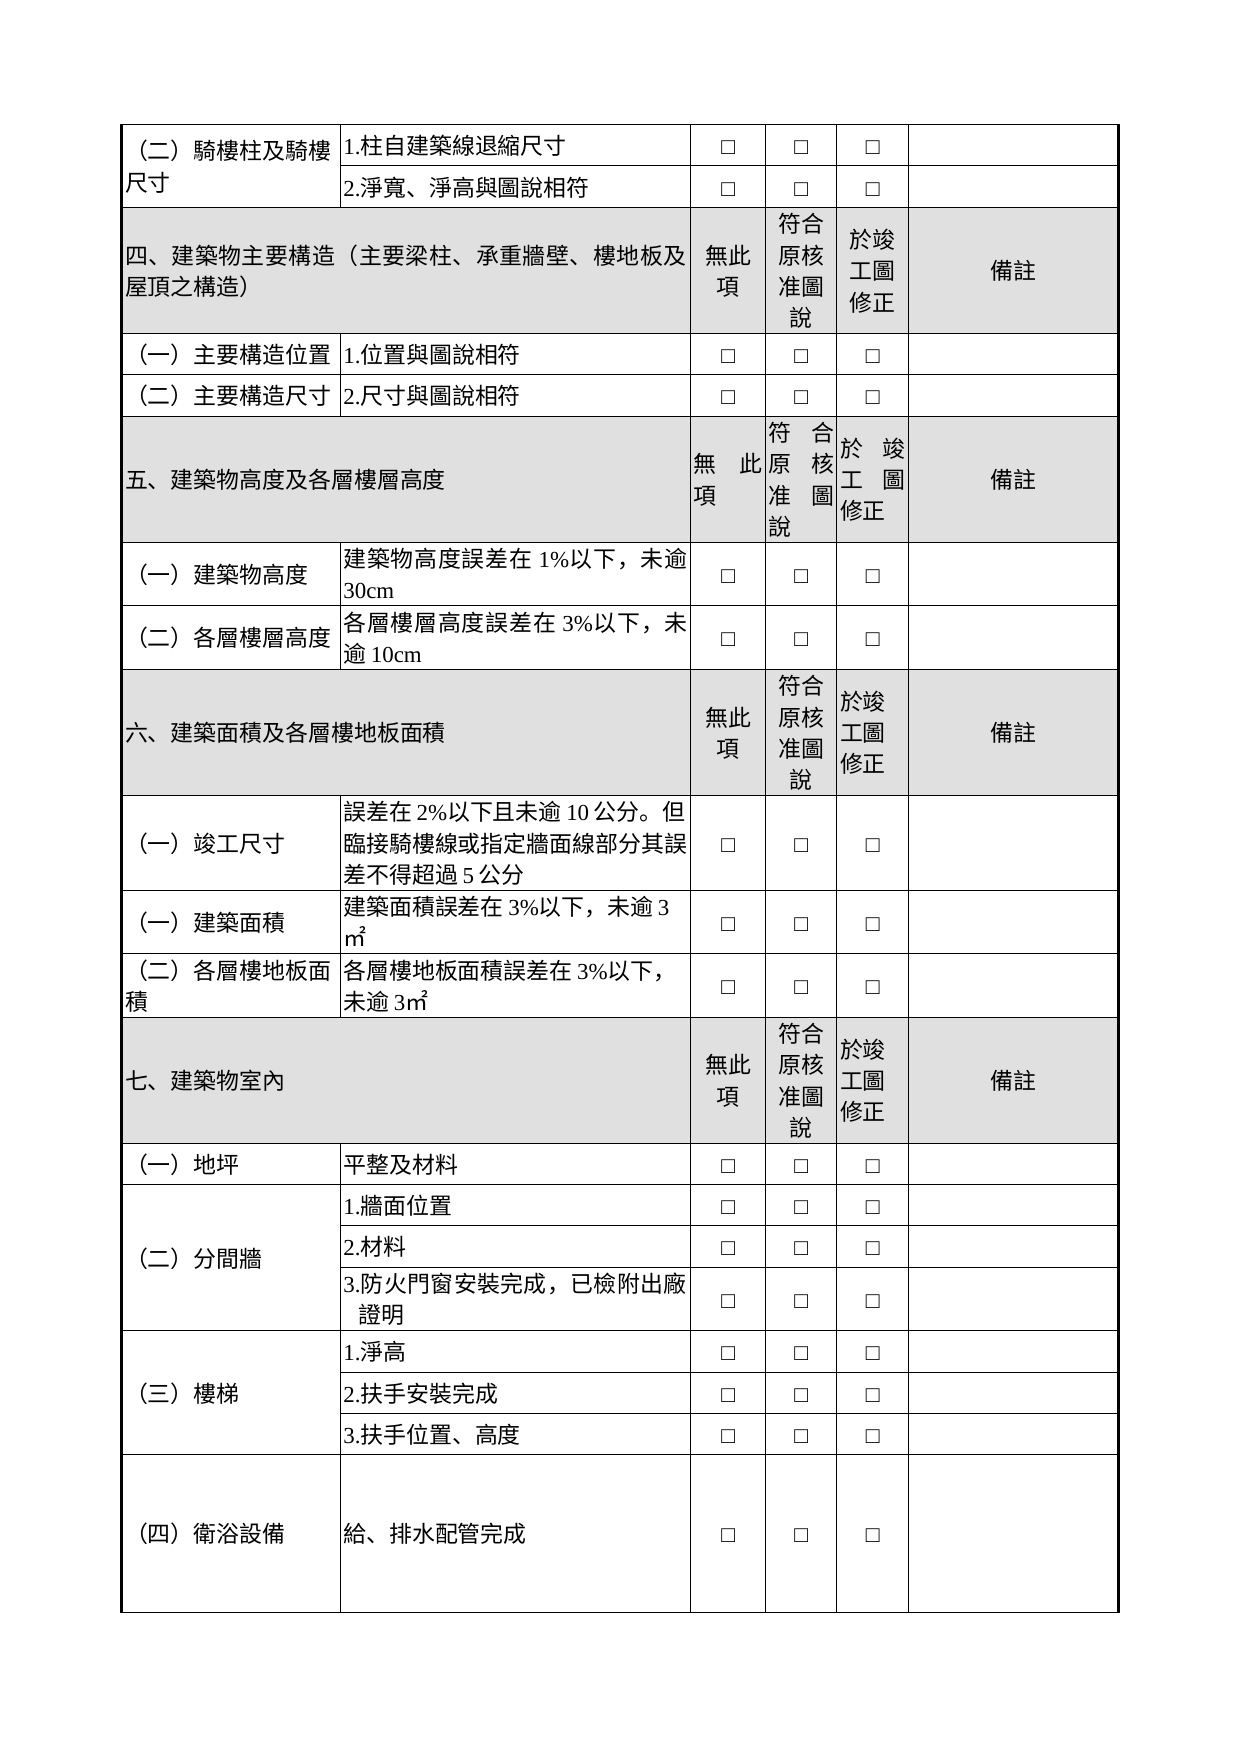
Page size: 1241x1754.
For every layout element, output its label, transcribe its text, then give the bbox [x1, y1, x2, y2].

table_cell □ [691, 334, 765, 374]
table_cell [909, 125, 1117, 165]
table_cell □ [766, 125, 836, 165]
table_cell （四）衛浴設備 [123, 1455, 340, 1612]
table_cell 3.扶手位置、高度 [341, 1414, 690, 1454]
table_cell （二）騎樓柱及騎樓尺寸 [123, 125, 340, 207]
table_cell □ [766, 334, 836, 374]
table_cell □ [691, 375, 765, 416]
table_cell 備註 [909, 1018, 1117, 1143]
table_cell 給、排水配管完成 [341, 1455, 690, 1612]
table_cell [909, 954, 1117, 1017]
table_cell □ [837, 375, 908, 416]
table_cell 於竣工圖修正 [837, 670, 908, 795]
table_cell 1.淨高 [341, 1331, 690, 1372]
table_cell （一）竣工尺寸 [123, 796, 340, 889]
table_cell 於竣工圖修正 [837, 1018, 908, 1143]
table_cell 無此項 [691, 1018, 765, 1143]
table_cell [909, 1373, 1117, 1413]
table_cell □ [837, 334, 908, 374]
table_cell （三）樓梯 [123, 1331, 340, 1454]
table_cell 2.扶手安裝完成 [341, 1373, 690, 1413]
table_cell 符合原核准圖說 [766, 670, 836, 795]
table_cell □ [837, 1144, 908, 1184]
table_cell □ [691, 1226, 765, 1267]
table_cell [909, 1226, 1117, 1267]
table_cell [909, 375, 1117, 416]
table_cell □ [766, 1414, 836, 1454]
table_cell 1.柱自建築線退縮尺寸 [341, 125, 690, 165]
table_cell □ [837, 796, 908, 889]
table_cell 各層樓層高度誤差在3%以下，未逾10cm [341, 606, 690, 669]
table_cell 2.材料 [341, 1226, 690, 1267]
table_cell □ [837, 125, 908, 165]
table_cell （一）建築物高度 [123, 543, 340, 605]
table_cell □ [691, 891, 765, 953]
table_cell [909, 1331, 1117, 1372]
table_cell □ [766, 606, 836, 669]
table_cell [909, 891, 1117, 953]
table_cell 3.防火門窗安裝完成，已檢附出廠證明 [341, 1268, 690, 1330]
table_cell □ [837, 543, 908, 605]
table_cell □ [766, 543, 836, 605]
table_cell 七、建築物室內 [123, 1018, 690, 1143]
table_cell 2.淨寬、淨高與圖說相符 [341, 166, 690, 207]
table_cell □ [837, 1373, 908, 1413]
table_cell □ [691, 1414, 765, 1454]
table_cell □ [766, 1455, 836, 1612]
table_cell 各層樓地板面積誤差在3%以下，未逾3㎡ [341, 954, 690, 1017]
table_cell □ [837, 1331, 908, 1372]
table_cell [909, 166, 1117, 207]
table_cell □ [691, 796, 765, 889]
table_cell □ [837, 954, 908, 1017]
table_cell 備註 [909, 670, 1117, 795]
table_cell □ [766, 1185, 836, 1225]
table_cell 於竣工圖修正 [837, 208, 908, 333]
table_cell （一）主要構造位置 [123, 334, 340, 374]
table_cell □ [837, 1414, 908, 1454]
table_cell □ [691, 1455, 765, 1612]
table_cell [909, 1414, 1117, 1454]
table_cell □ [691, 606, 765, 669]
table_cell □ [837, 1226, 908, 1267]
table_cell （二）各層樓地板面積 [123, 954, 340, 1017]
table_cell □ [766, 1373, 836, 1413]
table_cell 無此項 [691, 417, 765, 542]
table_cell （二）各層樓層高度 [123, 606, 340, 669]
table_cell 符合原核准圖說 [766, 1018, 836, 1143]
table_cell □ [691, 1185, 765, 1225]
table_cell [909, 606, 1117, 669]
table_cell [909, 1455, 1117, 1612]
table_cell 2.尺寸與圖說相符 [341, 375, 690, 416]
table_cell 四、建築物主要構造（主要梁柱、承重牆壁、樓地板及屋頂之構造） [123, 208, 690, 333]
table_cell □ [837, 1455, 908, 1612]
table_cell □ [766, 1226, 836, 1267]
table_cell □ [691, 1331, 765, 1372]
table_cell 無此項 [691, 670, 765, 795]
table_cell □ [691, 1268, 765, 1330]
table_cell □ [766, 1144, 836, 1184]
table_cell □ [766, 375, 836, 416]
table_cell □ [691, 954, 765, 1017]
table_cell □ [837, 1185, 908, 1225]
table_cell 無此項 [691, 208, 765, 333]
table_cell □ [691, 166, 765, 207]
table_cell □ [766, 1268, 836, 1330]
table_cell 1.牆面位置 [341, 1185, 690, 1225]
table_cell 符合原核准圖說 [766, 208, 836, 333]
table_cell [909, 796, 1117, 889]
table_cell □ [837, 891, 908, 953]
table_cell □ [691, 543, 765, 605]
table_cell 建築面積誤差在3%以下，未逾3㎡ [341, 891, 690, 953]
table_cell 五、建築物高度及各層樓層高度 [123, 417, 690, 542]
table_cell □ [766, 1331, 836, 1372]
table_cell [909, 1144, 1117, 1184]
table_cell [909, 1185, 1117, 1225]
table_cell □ [691, 1373, 765, 1413]
table_cell 備註 [909, 417, 1117, 542]
table_cell 建築物高度誤差在1%以下，未逾30cm [341, 543, 690, 605]
table_cell □ [837, 606, 908, 669]
table_cell □ [766, 796, 836, 889]
table_cell （一）地坪 [123, 1144, 340, 1184]
table_cell □ [766, 891, 836, 953]
table_cell □ [691, 1144, 765, 1184]
table_cell □ [766, 954, 836, 1017]
table_cell 1.位置與圖說相符 [341, 334, 690, 374]
table_cell [909, 334, 1117, 374]
table_cell □ [837, 1268, 908, 1330]
table_cell 符合原核准圖說 [766, 417, 836, 542]
table_cell 平整及材料 [341, 1144, 690, 1184]
table_cell 六、建築面積及各層樓地板面積 [123, 670, 690, 795]
table_cell [909, 1268, 1117, 1330]
table_cell 於竣工圖修正 [837, 417, 908, 542]
table_cell 備註 [909, 208, 1117, 333]
table_cell （一）建築面積 [123, 891, 340, 953]
table_cell 誤差在2%以下且未逾10公分。但臨接騎樓線或指定牆面線部分其誤差不得超過5公分 [341, 796, 690, 889]
table_cell □ [691, 125, 765, 165]
table_cell （二）分間牆 [123, 1185, 340, 1330]
table_cell □ [837, 166, 908, 207]
table_cell [909, 543, 1117, 605]
table_cell （二）主要構造尺寸 [123, 375, 340, 416]
table_cell □ [766, 166, 836, 207]
